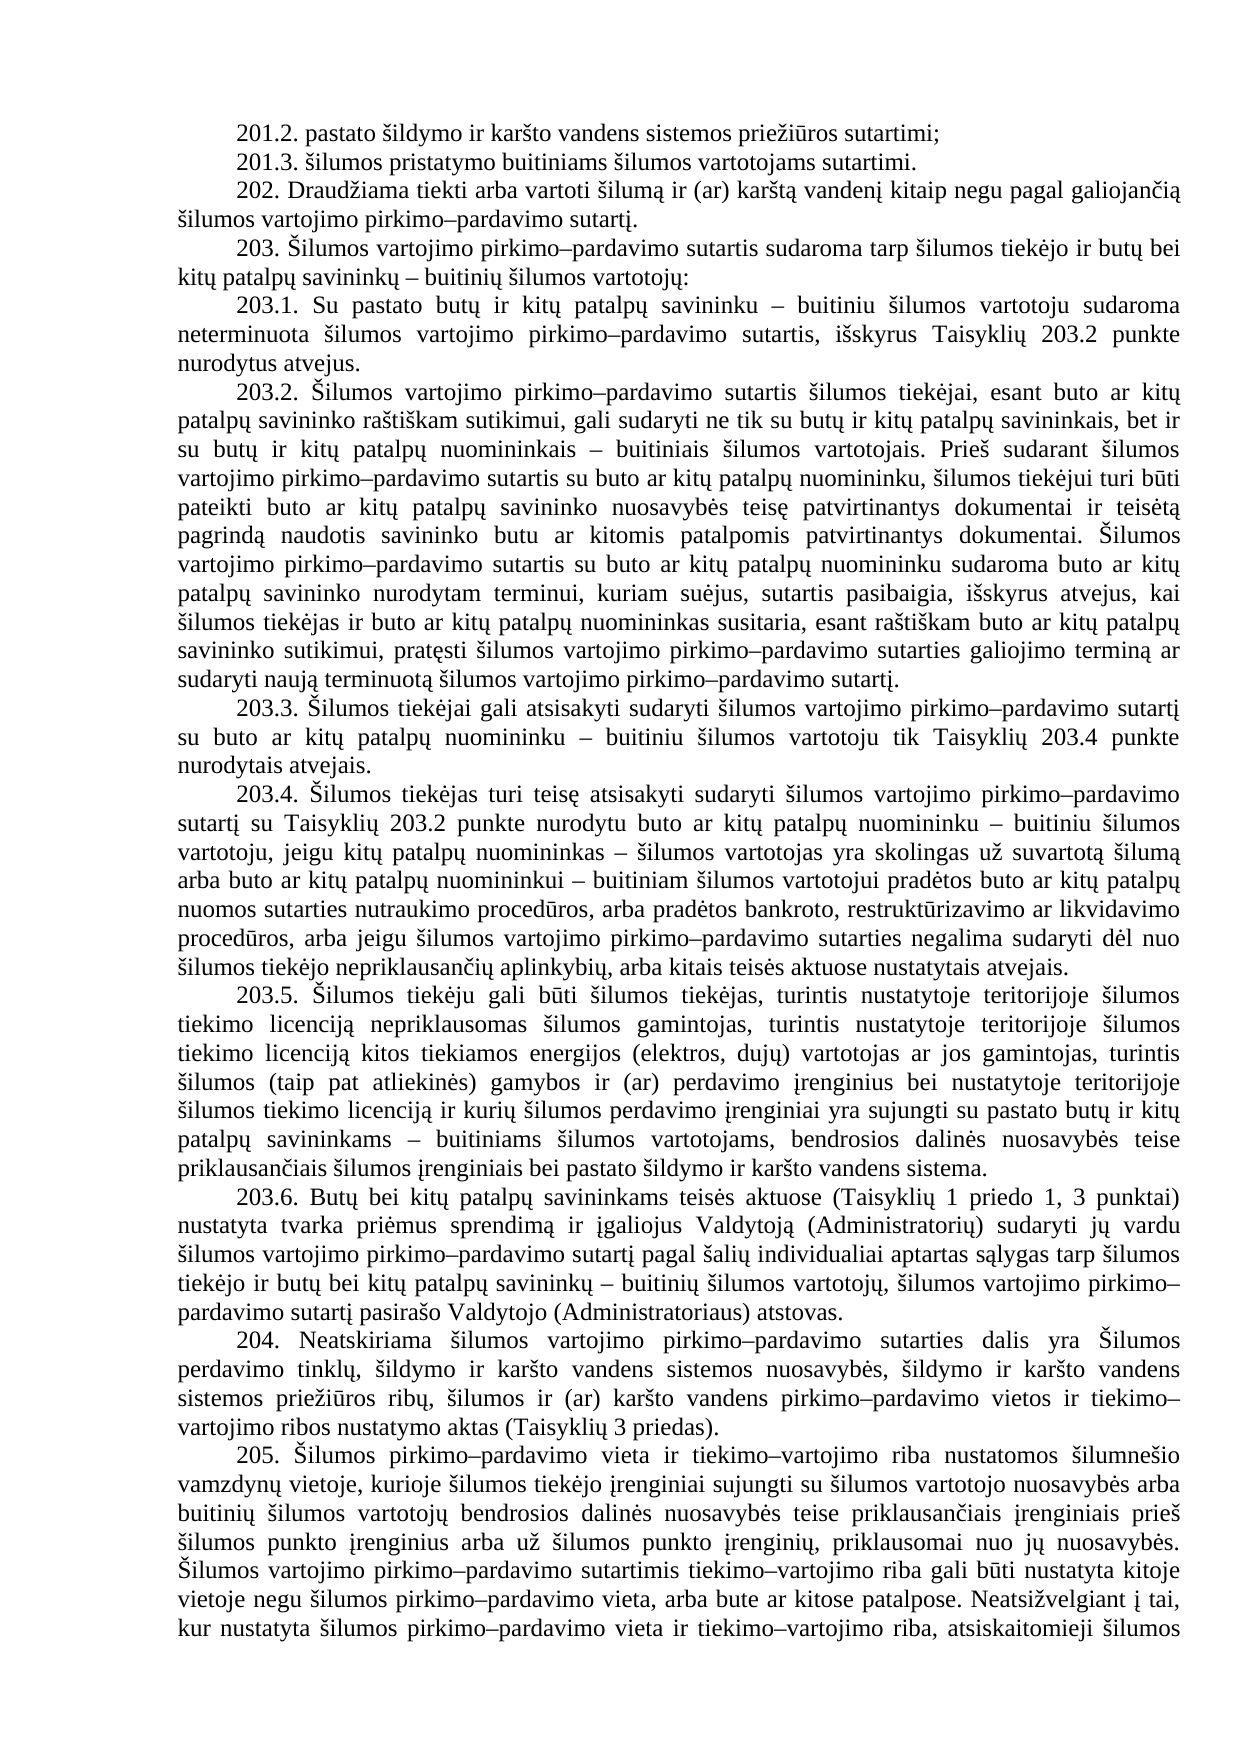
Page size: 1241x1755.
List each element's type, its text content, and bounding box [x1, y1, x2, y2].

text 204. Neatskiriama šilumos vartojimo pirkimo–pardavimo sutarties dalis yra Šilumos perdavimo tinklų, šildymo ir karšto vandens sistemos nuosavybės, šildymo ir karšto vandens sistemos priežiūros ribų, šilumos ir (ar) karšto vandens pirkimo–pardavimo vietos ir tiekimo–vartojimo ribos nustatymo aktas (Taisyklių 3 priedas). [177, 1326, 1181, 1441]
text 203.5. Šilumos tiekėju gali būti šilumos tiekėjas, turintis nustatytoje teritorijoje šilumos tiekimo licenciją nepriklausomas šilumos gamintojas, turintis nustatytoje teritorijoje šilumos tiekimo licenciją kitos tiekiamos energijos (elektros, dujų) vartotojas ar jos gamintojas, turintis šilumos (taip pat atliekinės) gamybos ir (ar) perdavimo įrenginius bei nustatytoje teritorijoje šilumos tiekimo licenciją ir kurių šilumos perdavimo įrenginiai yra sujungti su pastato butų ir kitų patalpų savininkams – buitiniams šilumos vartotojams, bendrosios dalinės nuosavybės teise priklausančiais šilumos įrenginiais bei pastato šildymo ir karšto vandens sistema. [177, 981, 1181, 1182]
text 203.2. Šilumos vartojimo pirkimo–pardavimo sutartis šilumos tiekėjai, esant buto ar kitų patalpų savininko raštiškam sutikimui, gali sudaryti ne tik su butų ir kitų patalpų savininkais, bet ir su butų ir kitų patalpų nuomininkais – buitiniais šilumos vartotojais. Prieš sudarant šilumos vartojimo pirkimo–pardavimo sutartis su buto ar kitų patalpų nuomininku, šilumos tiekėjui turi būti pateikti buto ar kitų patalpų savininko nuosavybės teisę patvirtinantys dokumentai ir teisėtą pagrindą naudotis savininko butu ar kitomis patalpomis patvirtinantys dokumentai. Šilumos vartojimo pirkimo–pardavimo sutartis su buto ar kitų patalpų nuomininku sudaroma buto ar kitų patalpų savininko nurodytam terminui, kuriam suėjus, sutartis pasibaigia, išskyrus atvejus, kai šilumos tiekėjas ir buto ar kitų patalpų nuomininkas susitaria, esant raštiškam buto ar kitų patalpų savininko sutikimui, pratęsti šilumos vartojimo pirkimo–pardavimo sutarties galiojimo terminą ar sudaryti naują terminuotą šilumos vartojimo pirkimo–pardavimo sutartį. [177, 377, 1181, 693]
text 203.1. Su pastato butų ir kitų patalpų savininku – buitiniu šilumos vartotoju sudaroma neterminuota šilumos vartojimo pirkimo–pardavimo sutartis, išskyrus Taisyklių 203.2 punkte nurodytus atvejus. [177, 291, 1181, 377]
text 201.2. pastato šildymo ir karšto vandens sistemos priežiūros sutartimi; [177, 118, 1181, 147]
text 202. Draudžiama tiekti arba vartoti šilumą ir (ar) karštą vandenį kitaip negu pagal galiojančią šilumos vartojimo pirkimo–pardavimo sutartį. [177, 176, 1181, 233]
text 203.6. Butų bei kitų patalpų savininkams teisės aktuose (Taisyklių 1 priedo 1, 3 punktai) nustatyta tvarka priėmus sprendimą ir įgaliojus Valdytoją (Administratorių) sudaryti jų vardu šilumos vartojimo pirkimo–pardavimo sutartį pagal šalių individualiai aptartas sąlygas tarp šilumos tiekėjo ir butų bei kitų patalpų savininkų – buitinių šilumos vartotojų, šilumos vartojimo pirkimo–pardavimo sutartį pasirašo Valdytojo (Administratoriaus) atstovas. [177, 1182, 1181, 1326]
text 203. Šilumos vartojimo pirkimo–pardavimo sutartis sudaroma tarp šilumos tiekėjo ir butų bei kitų patalpų savininkų – buitinių šilumos vartotojų: [177, 233, 1181, 291]
text 205. Šilumos pirkimo–pardavimo vieta ir tiekimo–vartojimo riba nustatomos šilumnešio vamzdynų vietoje, kurioje šilumos tiekėjo įrenginiai sujungti su šilumos vartotojo nuosavybės arba buitinių šilumos vartotojų bendrosios dalinės nuosavybės teise priklausančiais įrenginiais prieš šilumos punkto įrenginius arba už šilumos punkto įrenginių, priklausomai nuo jų nuosavybės. Šilumos vartojimo pirkimo–pardavimo sutartimis tiekimo–vartojimo riba gali būti nustatyta kitoje vietoje negu šilumos pirkimo–pardavimo vieta, arba bute ar kitose patalpose. Neatsižvelgiant į tai, kur nustatyta šilumos pirkimo–pardavimo vieta ir tiekimo–vartojimo riba, atsiskaitomieji šilumos [177, 1441, 1181, 1642]
text 203.3. Šilumos tiekėjai gali atsisakyti sudaryti šilumos vartojimo pirkimo–pardavimo sutartį su buto ar kitų patalpų nuomininku – buitiniu šilumos vartotoju tik Taisyklių 203.4 punkte nurodytais atvejais. [177, 693, 1181, 779]
text 203.4. Šilumos tiekėjas turi teisę atsisakyti sudaryti šilumos vartojimo pirkimo–pardavimo sutartį su Taisyklių 203.2 punkte nurodytu buto ar kitų patalpų nuomininku – buitiniu šilumos vartotoju, jeigu kitų patalpų nuomininkas – šilumos vartotojas yra skolingas už suvartotą šilumą arba buto ar kitų patalpų nuomininkui – buitiniam šilumos vartotojui pradėtos buto ar kitų patalpų nuomos sutarties nutraukimo procedūros, arba pradėtos bankroto, restruktūrizavimo ar likvidavimo procedūros, arba jeigu šilumos vartojimo pirkimo–pardavimo sutarties negalima sudaryti dėl nuo šilumos tiekėjo nepriklausančių aplinkybių, arba kitais teisės aktuose nustatytais atvejais. [177, 779, 1181, 981]
text 201.3. šilumos pristatymo buitiniams šilumos vartotojams sutartimi. [177, 147, 1181, 176]
